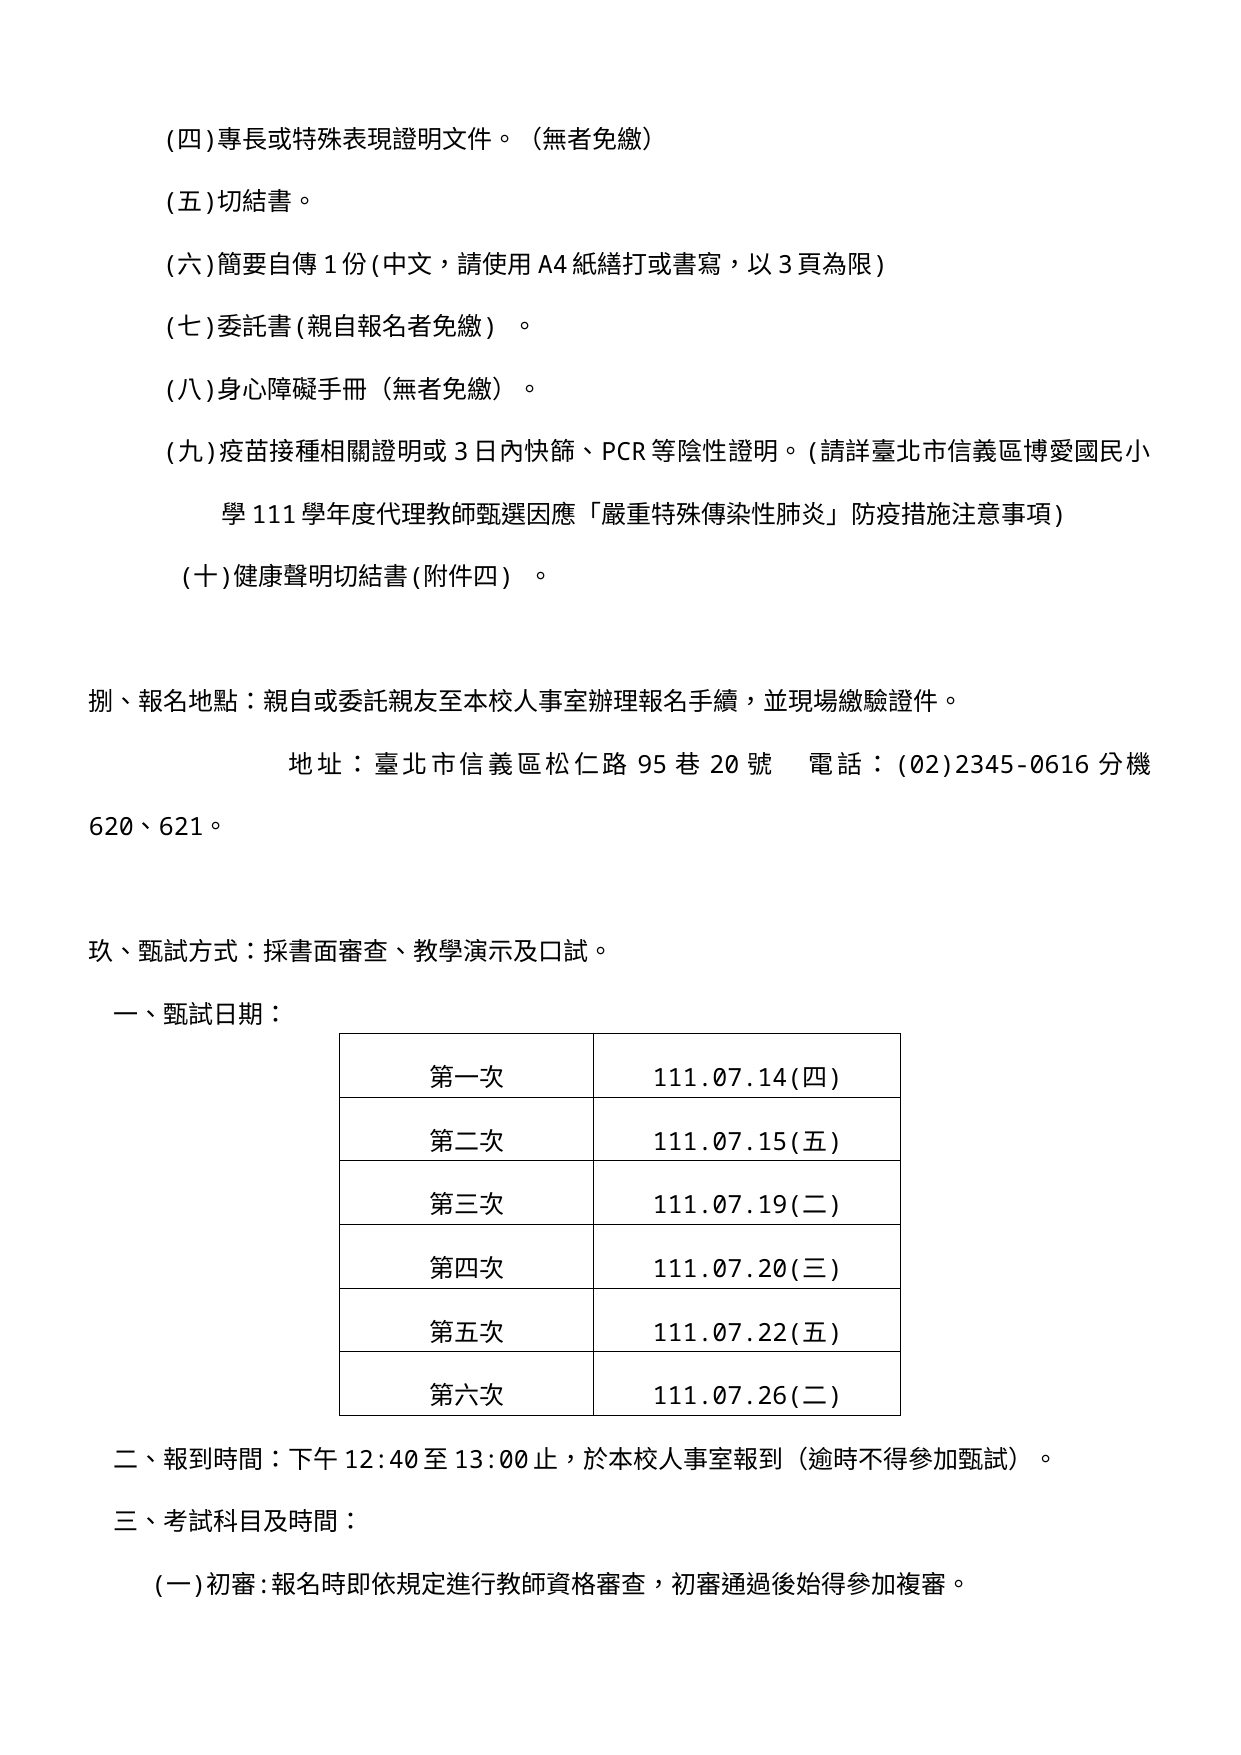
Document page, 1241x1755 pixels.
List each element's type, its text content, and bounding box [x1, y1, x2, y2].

table_header 第一次 [340, 1034, 593, 1097]
table_cell 111.07.26(二) [594, 1352, 900, 1414]
text (七)委託書(親自報名者免繳) 。 [163, 283, 1152, 346]
text (一)初審:報名時即依規定進行教師資格審查，初審通過後始得參加複審。 [89, 1541, 1152, 1603]
table_cell 111.07.19(二) [594, 1161, 900, 1224]
text 捌、報名地點：親自或委託親友至本校人事室辦理報名手續，並現場繳驗證件。 [89, 658, 1152, 721]
text (六)簡要自傳1份(中文，請使用A4紙繕打或書寫，以3頁為限) [163, 221, 1152, 283]
table_cell 第四次 [340, 1225, 593, 1287]
table_cell 111.07.20(三) [594, 1225, 900, 1287]
table_cell 111.07.15(五) [594, 1098, 900, 1160]
text (八)身心障礙手冊（無者免繳）。 [163, 346, 1152, 408]
text (十)健康聲明切結書(附件四) 。 [89, 533, 1152, 596]
text 三、考試科目及時間： [89, 1478, 1152, 1541]
text (五)切結書。 [163, 158, 1152, 221]
table_cell 第五次 [340, 1289, 593, 1351]
text (四)專長或特殊表現證明文件。（無者免繳） [163, 96, 1152, 158]
text 地址：臺北市信義區松仁路95巷20號 電話：(02)2345-0616分機620、621。 [89, 721, 1152, 846]
table_cell 第二次 [340, 1098, 593, 1160]
table_cell 第六次 [340, 1352, 593, 1414]
table_cell 第三次 [340, 1161, 593, 1224]
text 一、甄試日期： [89, 971, 1152, 1033]
table_header 111.07.14(四) [594, 1034, 900, 1097]
text 玖、甄試方式：採書面審查、教學演示及口試。 [89, 908, 1152, 971]
table_cell 111.07.22(五) [594, 1289, 900, 1351]
text 二、報到時間：下午12:40至13:00止，於本校人事室報到（逾時不得參加甄試）。 [89, 1416, 1152, 1478]
text (九)疫苗接種相關證明或3日內快篩、PCR等陰性證明。(請詳臺北市信義區博愛國民小學111學年度代理教師甄選因應「嚴重特殊傳染性肺炎」防疫措施注意事項) [163, 408, 1152, 533]
